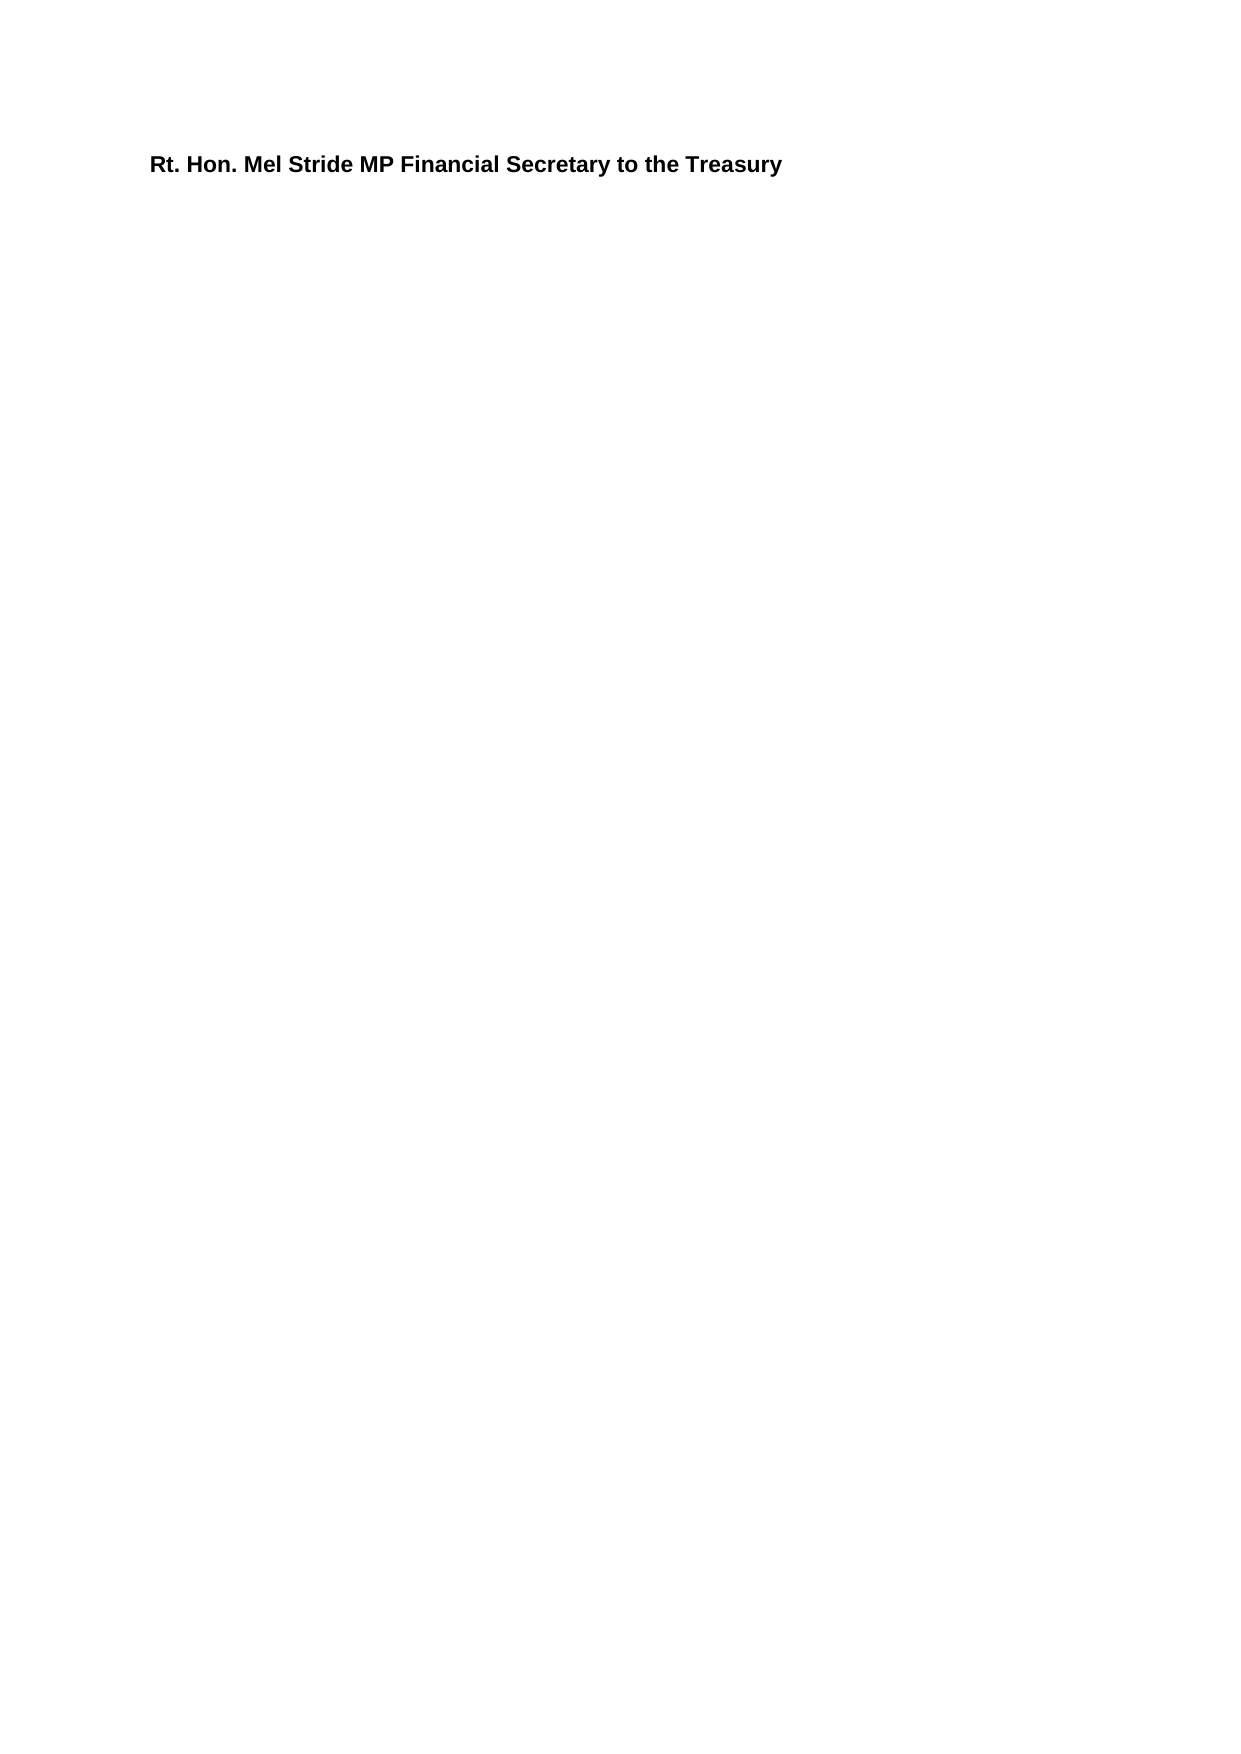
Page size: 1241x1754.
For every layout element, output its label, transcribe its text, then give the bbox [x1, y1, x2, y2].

subtitle Rt. Hon. Mel Stride MP Financial Secretary to the Treasury [149, 151, 1091, 177]
